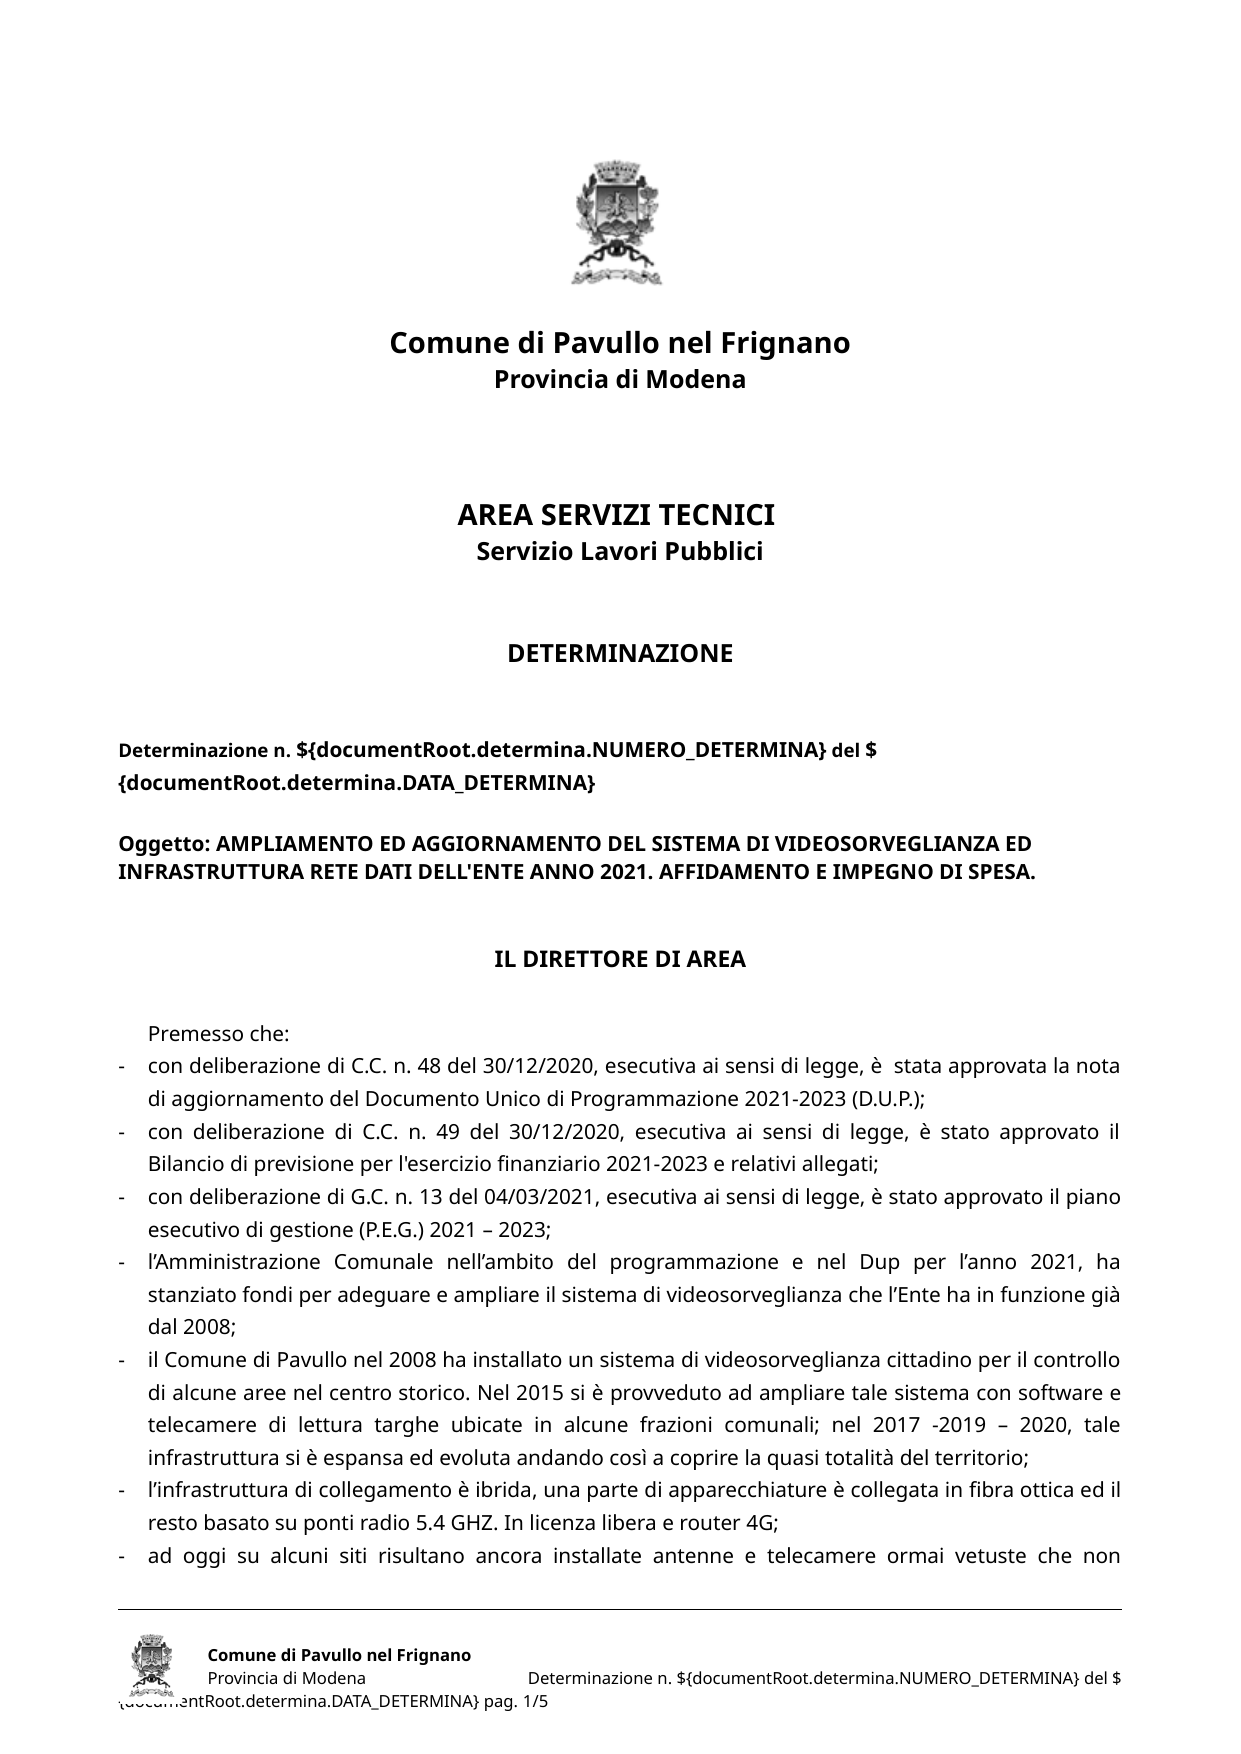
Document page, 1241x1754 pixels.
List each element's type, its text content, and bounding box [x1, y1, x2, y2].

list con deliberazione di C.C. n. 48 del 30/12/2020, esecutiva ai sensi di legge, è stata approvata la nota di aggiornamento del Documento Unico di Programmazione 2021-2023 (D.U.P.); [118, 1052, 1122, 1113]
text Premesso che: [118, 1019, 1122, 1047]
list con deliberazione di G.C. n. 13 del 04/03/2021, esecutiva ai sensi di legge, è stato approvato il piano esecutivo di gestione (P.E.G.) 2021 – 2023; [118, 1182, 1122, 1243]
text DETERMINAZIONE [118, 636, 1122, 670]
list l’infrastruttura di collegamento è ibrida, una parte di apparecchiature è collegata in fibra ottica ed il resto basato su ponti radio 5.4 GHZ. In licenza libera e router 4G; [118, 1476, 1122, 1537]
text IL DIRETTORE DI AREA [118, 943, 1122, 974]
list con deliberazione di C.C. n. 49 del 30/12/2020, esecutiva ai sensi di legge, è stato approvato il Bilancio di previsione per l'esercizio finanziario 2021-2023 e relativi allegati; [118, 1117, 1122, 1178]
list ad oggi su alcuni siti risultano ancora installate antenne e telecamere ormai vetuste che non [118, 1541, 1122, 1569]
list il Comune di Pavullo nel 2008 ha installato un sistema di videosorveglianza cittadino per il controllo di alcune aree nel centro storico. Nel 2015 si è provveduto ad ampliare tale sistema con software e telecamere di lettura targhe ubicate in alcune frazioni comunali; nel 2017 -2019 – 2020, tale infrastruttura si è espansa ed evoluta andando così a coprire la quasi totalità del territorio; [118, 1345, 1122, 1471]
text Determinazione n. ${documentRoot.determina.NUMERO_DETERMINA} del ${documentRoot.determina.DATA_DETERMINA} [118, 735, 1122, 796]
list l’Amministrazione Comunale nell’ambito del programmazione e nel Dup per l’anno 2021, ha stanziato fondi per adeguare e ampliare il sistema di videosorveglianza che l’Ente ha in funzione già dal 2008; [118, 1247, 1122, 1341]
text Oggetto: AMPLIAMENTO ED AGGIORNAMENTO DEL SISTEMA DI VIDEOSORVEGLIANZA ED INFRASTRUTTURA RETE DATI DELL'ENTE ANNO 2021. AFFIDAMENTO E IMPEGNO DI SPESA. [118, 829, 1122, 886]
text AREA SERVIZI TECNICI [118, 494, 1122, 533]
text Servizio Lavori Pubblici [118, 533, 1122, 568]
picture [120, 1631, 183, 1704]
picture [546, 152, 695, 289]
